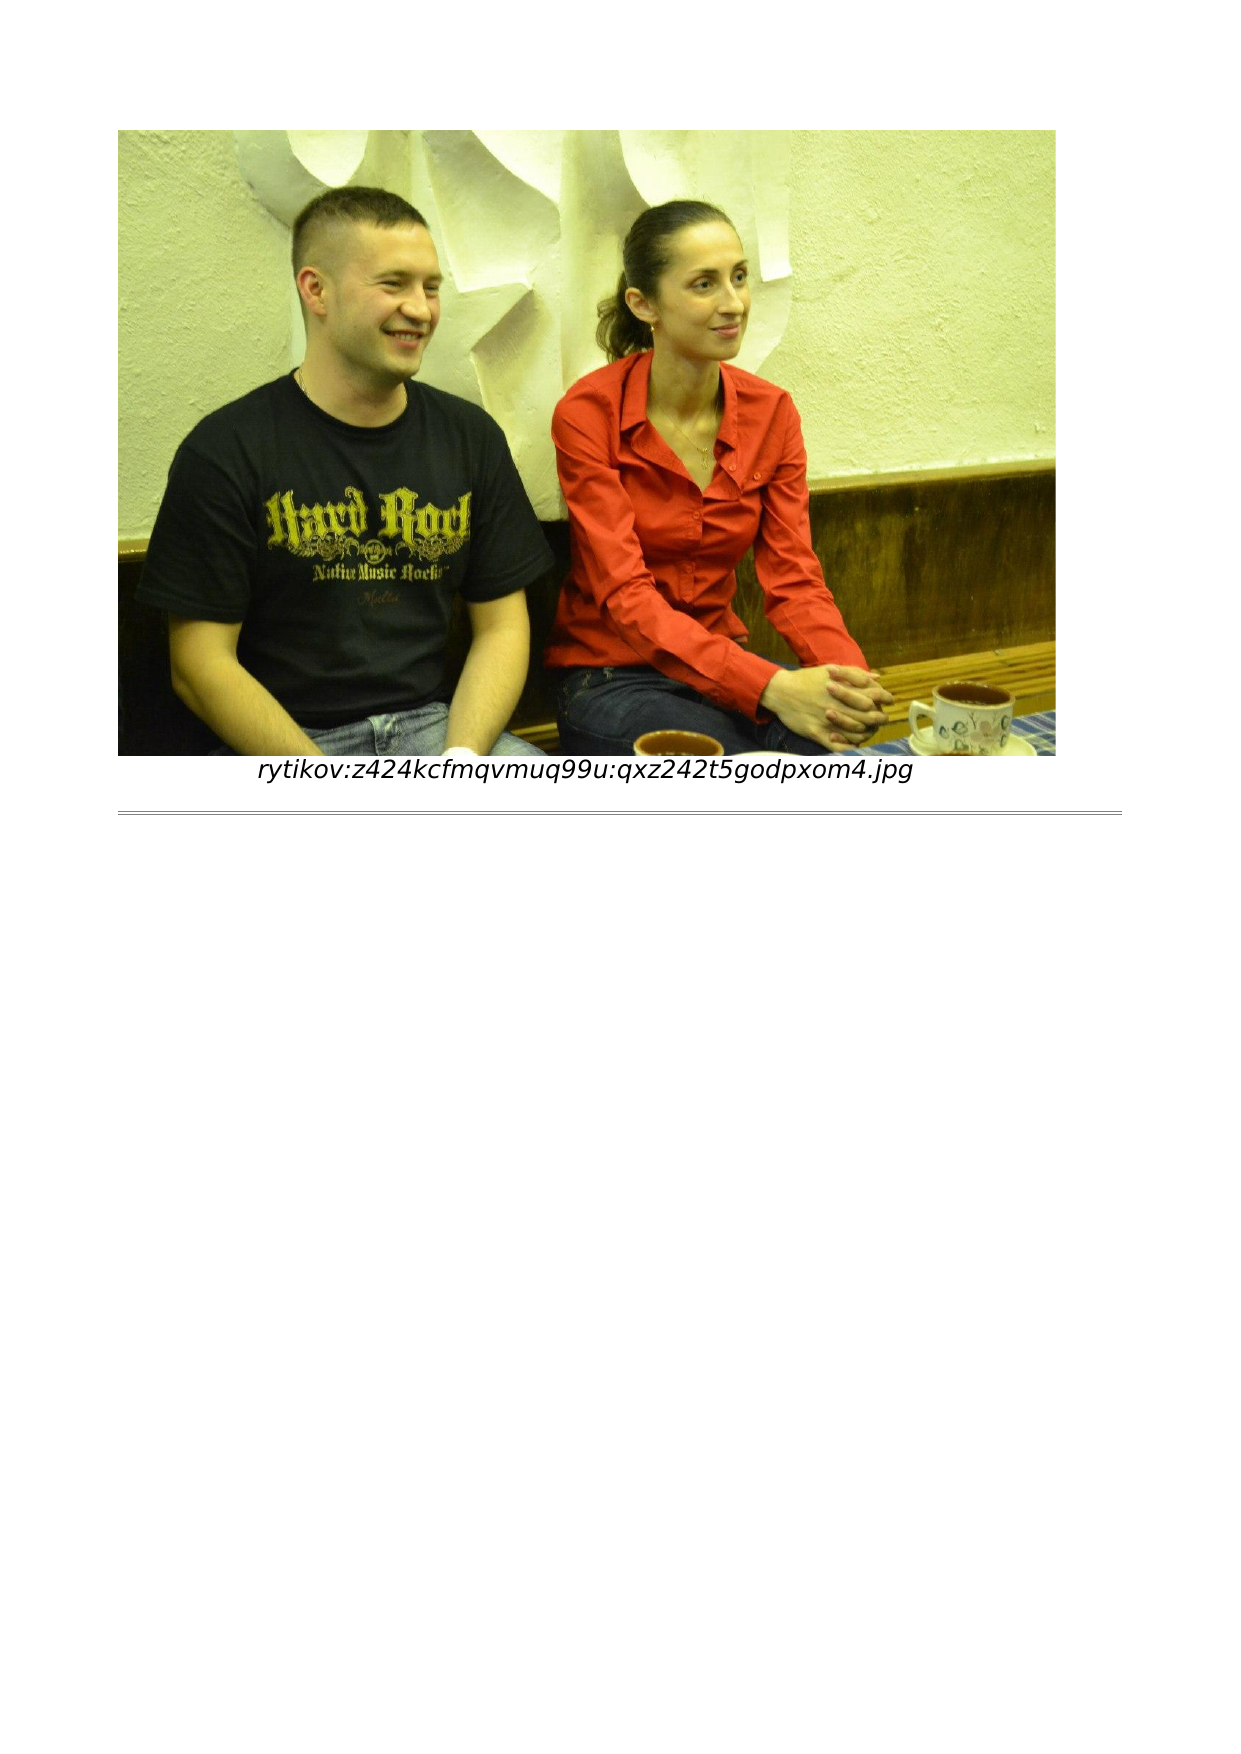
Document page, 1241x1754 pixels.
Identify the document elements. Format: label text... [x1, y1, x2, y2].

text rytikov:z424kcfmqvmuq99u:qxz242t5godpxom4.jpg [118, 756, 1056, 784]
picture [118, 130, 1056, 756]
